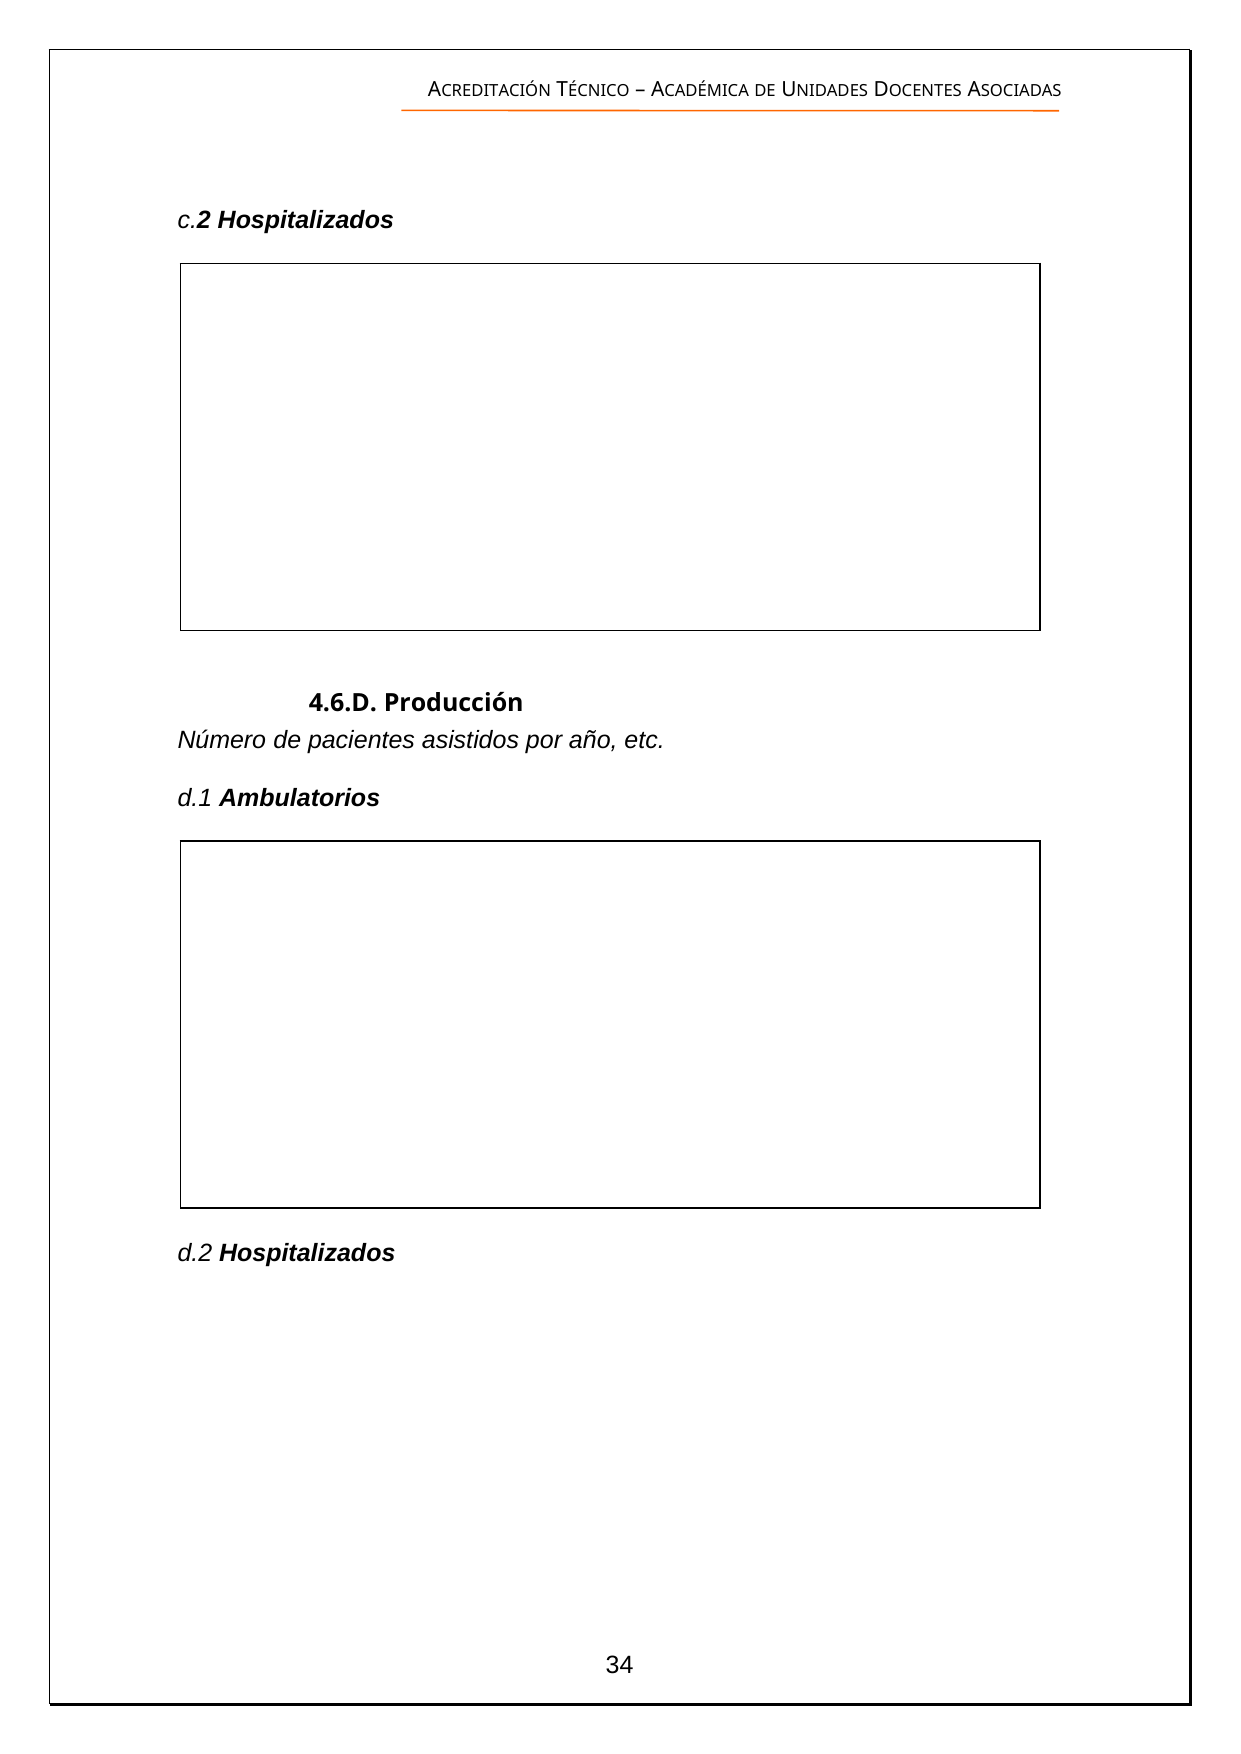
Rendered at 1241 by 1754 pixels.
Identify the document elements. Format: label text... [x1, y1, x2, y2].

text Número de pacientes asistidos por año, etc. [177, 725, 1061, 754]
text c.2 Hospitalizados [177, 205, 1061, 234]
text d.2 Hospitalizados [177, 1238, 1061, 1266]
subtitle Producción [308, 685, 1061, 719]
text d.1 Ambulatorios [177, 783, 1061, 812]
